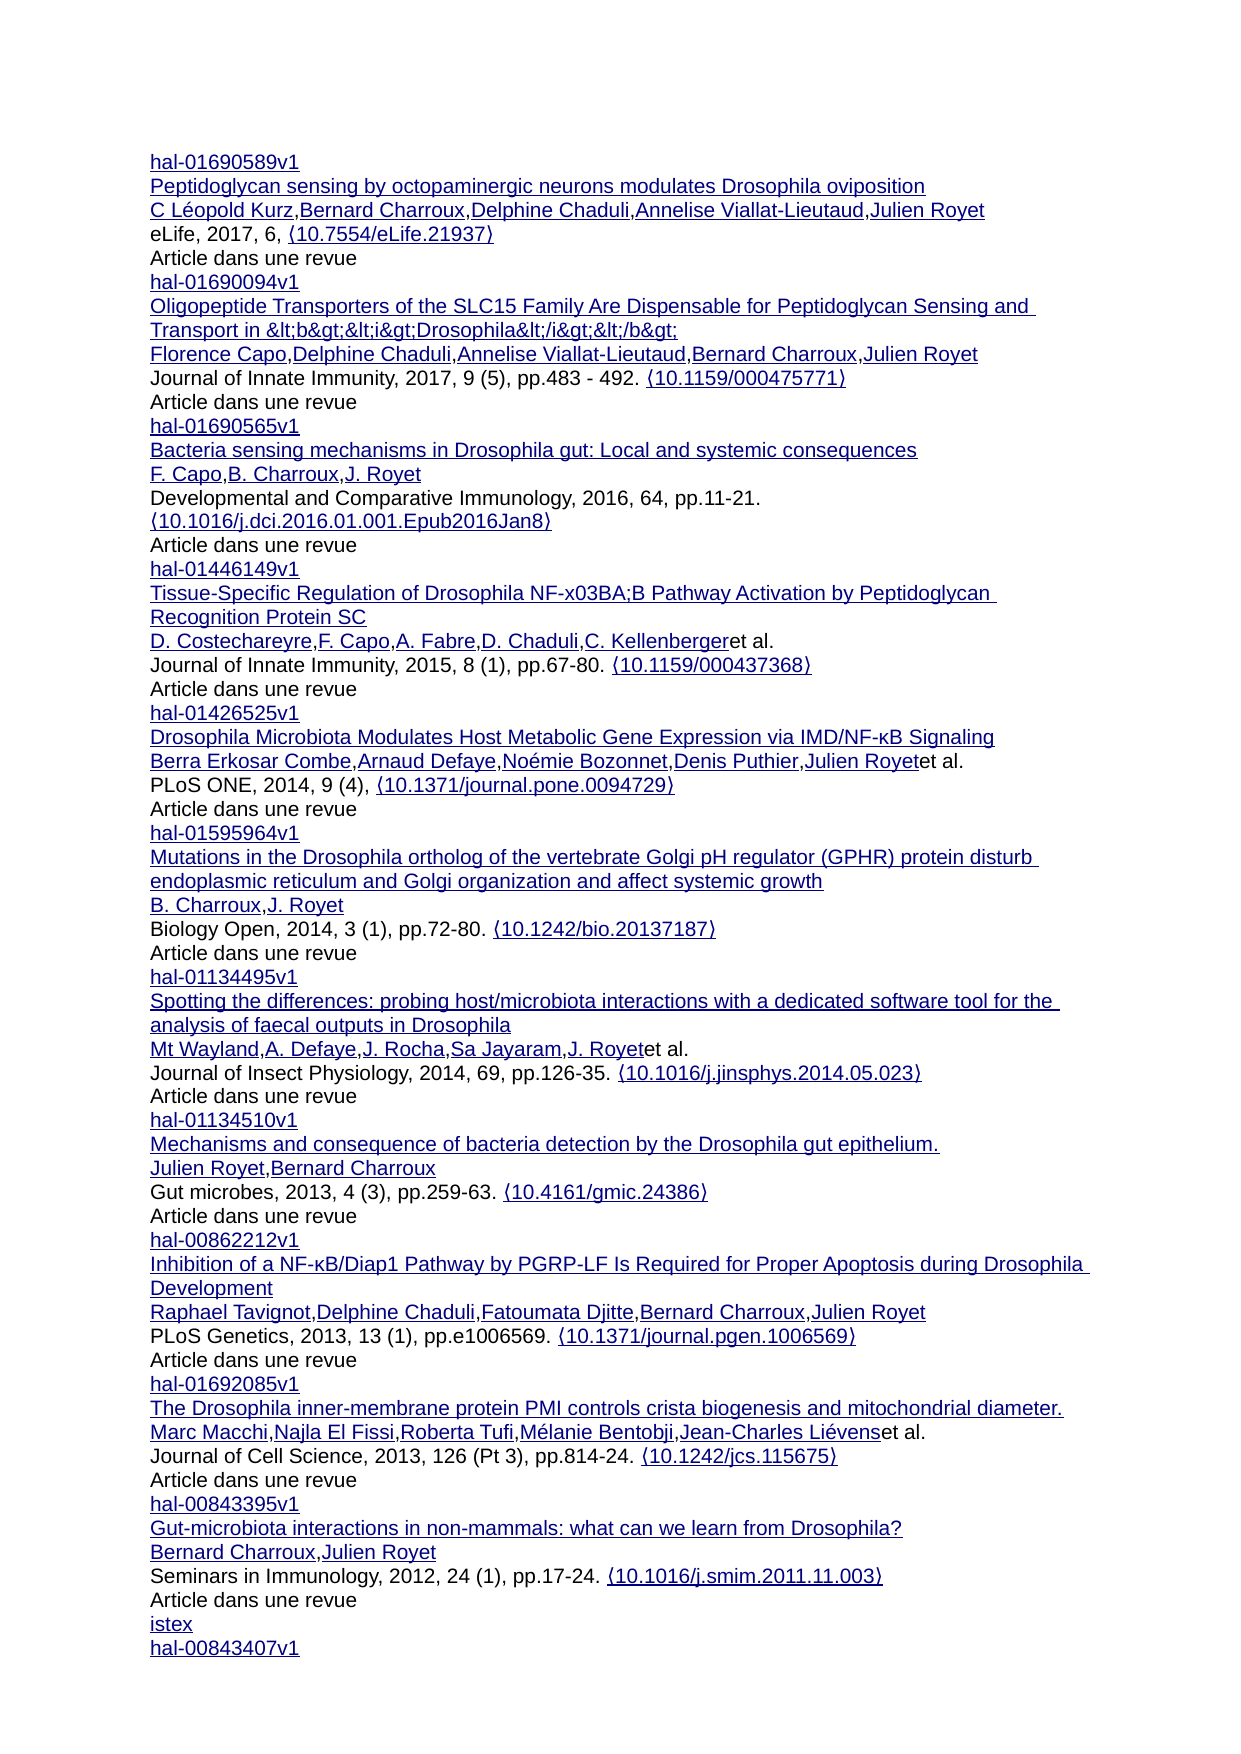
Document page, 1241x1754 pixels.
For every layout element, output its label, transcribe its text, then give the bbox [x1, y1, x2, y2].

table_cell Mutations in the Drosophila ortholog of the vertebrate Golgi pH regulator (GPHR) protein disturb endoplasmic reticulum and Golgi organization and affect systemic growth B. Charroux,J. Royet Biology Open, 2014, 3 (1), pp.72-80. ⟨10.1242/bio.20137187⟩ Article dans une revue hal-01134495v1 [150, 845, 1090, 988]
table_cell Oligopeptide Transporters of the SLC15 Family Are Dispensable for Peptidoglycan Sensing and Transport in &lt;b&gt;&lt;i&gt;Drosophila&lt;/i&gt;&lt;/b&gt; Florence Capo,Delphine Chaduli,Annelise Viallat-Lieutaud,Bernard Charroux,Julien Royet Journal of Innate Immunity, 2017, 9 (5), pp.483 - 492. ⟨10.1159/000475771⟩ Article dans une revue hal-01690565v1 [150, 294, 1090, 437]
table_cell Development Raphael Tavignot,Delphine Chaduli,Fatoumata Djitte,Bernard Charroux,Julien Royet PLoS Genetics, 2013, 13 (1), pp.e1006569. ⟨10.1371/journal.pgen.1006569⟩ Article dans une revue hal-01692085v1 [150, 1274, 1090, 1396]
table_cell Tissue-Specific Regulation of Drosophila NF-x03BA;B Pathway Activation by Peptidoglycan Recognition Protein SC D. Costechareyre,F. Capo,A. Fabre,D. Chaduli,C. Kellenbergeret al. Journal of Innate Immunity, 2015, 8 (1), pp.67-80. ⟨10.1159/000437368⟩ Article dans une revue hal-01426525v1 [150, 581, 1090, 725]
table_cell Spotting the differences: probing host/microbiota interactions with a dedicated software tool for the analysis of faecal outputs in Drosophila Mt Wayland,A. Defaye,J. Rocha,Sa Jayaram,J. Royetet al. Journal of Insect Physiology, 2014, 69, pp.126-35. ⟨10.1016/j.jinsphys.2014.05.023⟩ Article dans une revue hal-01134510v1 [150, 989, 1090, 1132]
table_cell hal-01690589v1 [150, 150, 1090, 174]
table_cell Bacteria sensing mechanisms in Drosophila gut: Local and systemic consequences F. Capo,B. Charroux,J. Royet Developmental and Comparative Immunology, 2016, 64, pp.11-21. ⟨10.1016/j.dci.2016.01.001.Epub2016Jan8⟩ Article dans une revue hal-01446149v1 [150, 438, 1090, 581]
table_cell Mechanisms and consequence of bacteria detection by the Drosophila gut epithelium. Julien Royet,Bernard Charroux Gut microbes, 2013, 4 (3), pp.259-63. ⟨10.4161/gmic.24386⟩ Article dans une revue hal-00862212v1 [150, 1132, 1090, 1252]
table_cell The Drosophila inner-membrane protein PMI controls crista biogenesis and mitochondrial diameter. Marc Macchi,Najla El Fissi,Roberta Tufi,Mélanie Bentobji,Jean-Charles Liévenset al. Journal of Cell Science, 2013, 126 (Pt 3), pp.814-24. ⟨10.1242/jcs.115675⟩ Article dans une revue hal-00843395v1 [150, 1396, 1090, 1516]
table_cell Inhibition of a NF-κB/Diap1 Pathway by PGRP-LF Is Required for Proper Apoptosis during Drosophila [150, 1252, 1090, 1273]
table_cell Drosophila Microbiota Modulates Host Metabolic Gene Expression via IMD/NF-κB Signaling Berra Erkosar Combe,Arnaud Defaye,Noémie Bozonnet,Denis Puthier,Julien Royetet al. PLoS ONE, 2014, 9 (4), ⟨10.1371/journal.pone.0094729⟩ Article dans une revue hal-01595964v1 [150, 725, 1090, 845]
table_cell Gut-microbiota interactions in non-mammals: what can we learn from Drosophila? Bernard Charroux,Julien Royet Seminars in Immunology, 2012, 24 (1), pp.17-24. ⟨10.1016/j.smim.2011.11.003⟩ Article dans une revue istex hal-00843407v1 [150, 1516, 1090, 1659]
table_cell Peptidoglycan sensing by octopaminergic neurons modulates Drosophila oviposition C Léopold Kurz,Bernard Charroux,Delphine Chaduli,Annelise Viallat-Lieutaud,Julien Royet eLife, 2017, 6, ⟨10.7554/eLife.21937⟩ Article dans une revue hal-01690094v1 [150, 174, 1090, 294]
